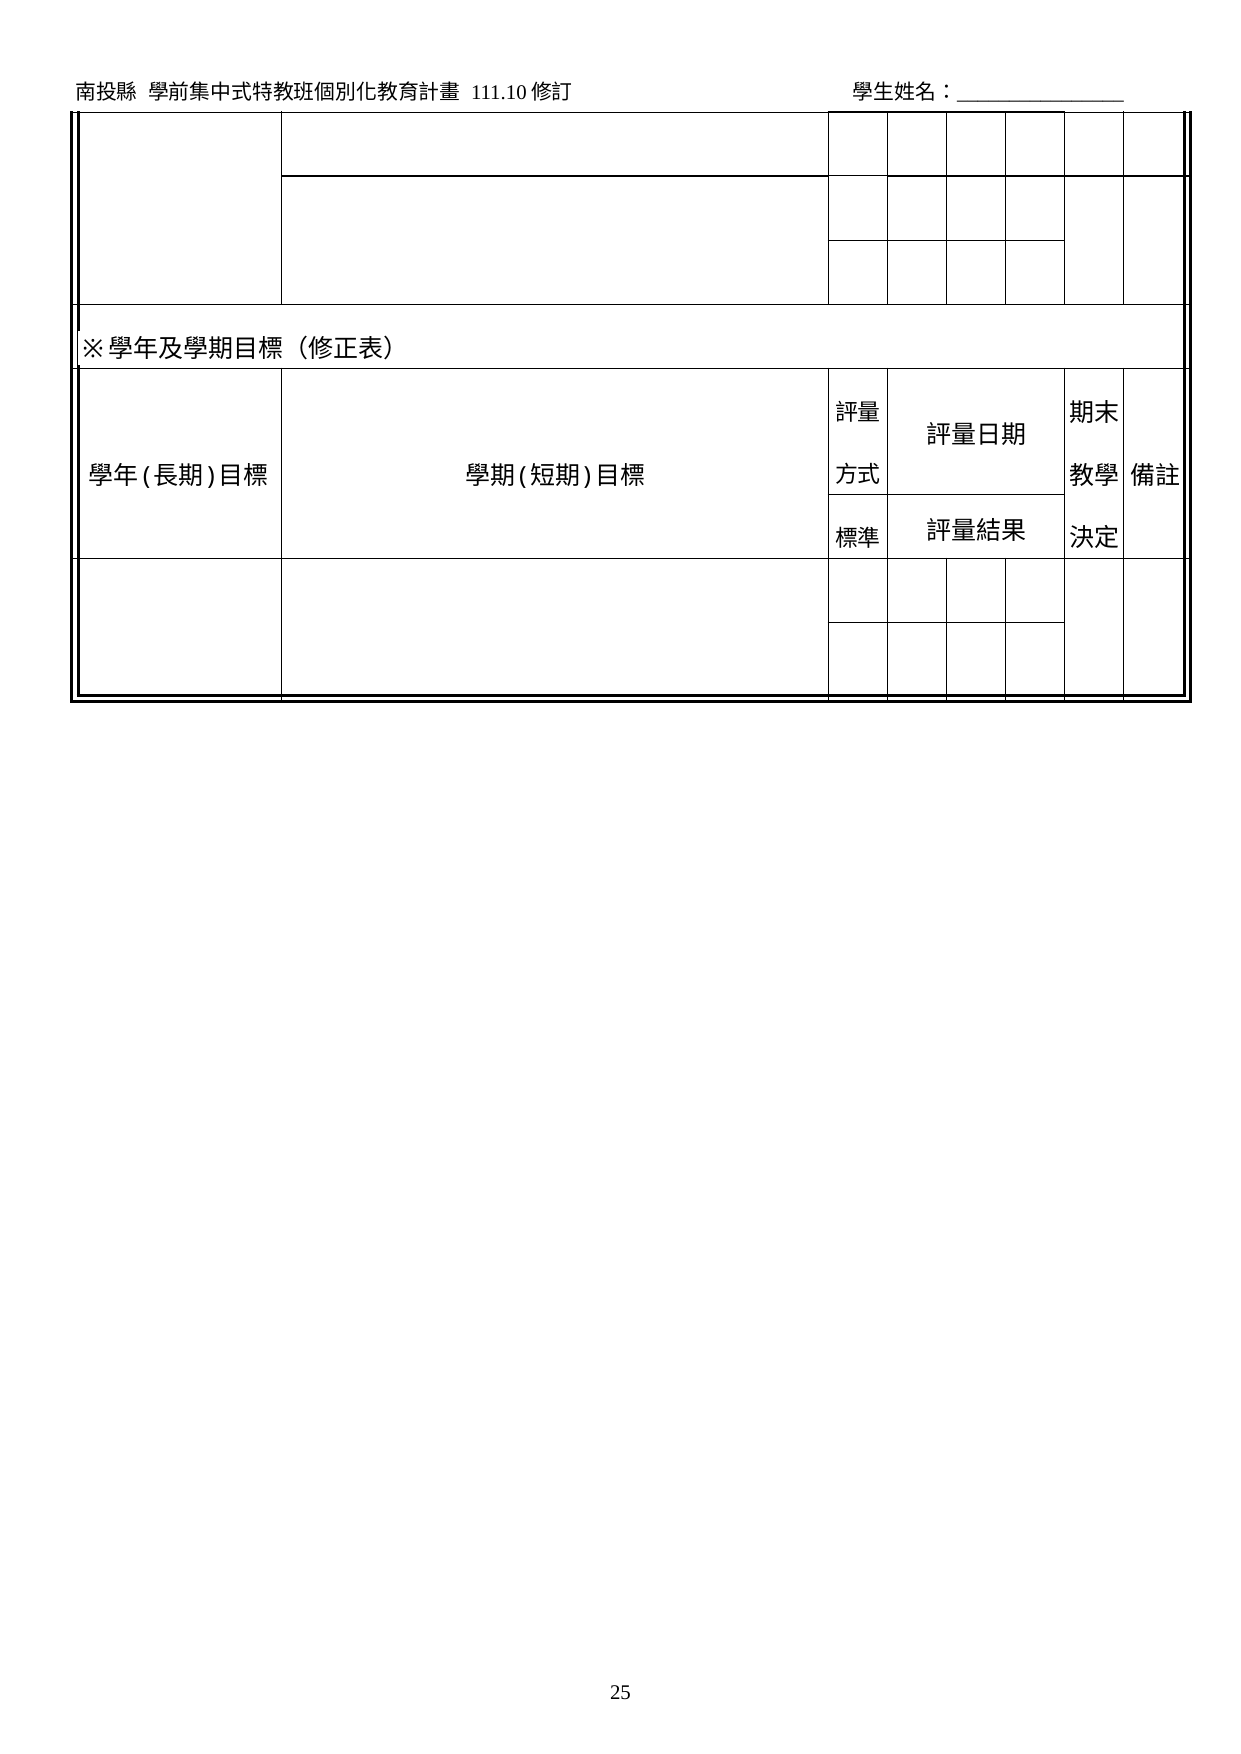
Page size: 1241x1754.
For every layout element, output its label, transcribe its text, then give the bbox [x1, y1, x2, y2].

table_cell 標準 [829, 495, 887, 558]
table_cell [888, 113, 946, 175]
table_cell 評量日期 [888, 369, 1064, 494]
table_cell [1124, 177, 1183, 303]
table_cell [888, 623, 946, 694]
table_cell [1006, 241, 1064, 303]
table_cell 學年(長期)目標 [80, 369, 281, 558]
table_cell [829, 559, 887, 622]
table_cell [282, 559, 828, 694]
table_cell ※學年及學期目標（修正表） [80, 305, 1183, 368]
table_cell [1124, 559, 1183, 694]
table_cell [1065, 113, 1123, 175]
table_cell [829, 241, 887, 303]
table_cell [80, 559, 281, 694]
table_cell 評量 方式 [829, 369, 887, 494]
table_cell [947, 241, 1005, 303]
table_cell [829, 176, 887, 239]
table_cell [1124, 113, 1183, 175]
table_cell [80, 113, 281, 303]
table_cell [947, 559, 1005, 622]
table_cell 評量結果 [888, 495, 1064, 558]
table_cell [1006, 177, 1064, 239]
table_cell [1006, 559, 1064, 622]
table_cell 學期(短期)目標 [282, 369, 828, 558]
table_cell [1006, 623, 1064, 694]
table_cell 備註 [1124, 369, 1183, 558]
table_cell [1006, 113, 1064, 175]
table_cell [947, 623, 1005, 694]
table_cell [1065, 177, 1123, 303]
table_cell [829, 113, 887, 175]
table_cell 期末教學決定 [1065, 369, 1123, 558]
table_cell [947, 113, 1005, 175]
table_cell [282, 113, 828, 175]
table_cell [888, 177, 946, 239]
table_cell [947, 177, 1005, 239]
table_cell [888, 241, 946, 303]
table_cell [282, 177, 828, 303]
table_cell [888, 559, 946, 622]
table_cell [1065, 559, 1123, 694]
table_cell [829, 623, 887, 694]
